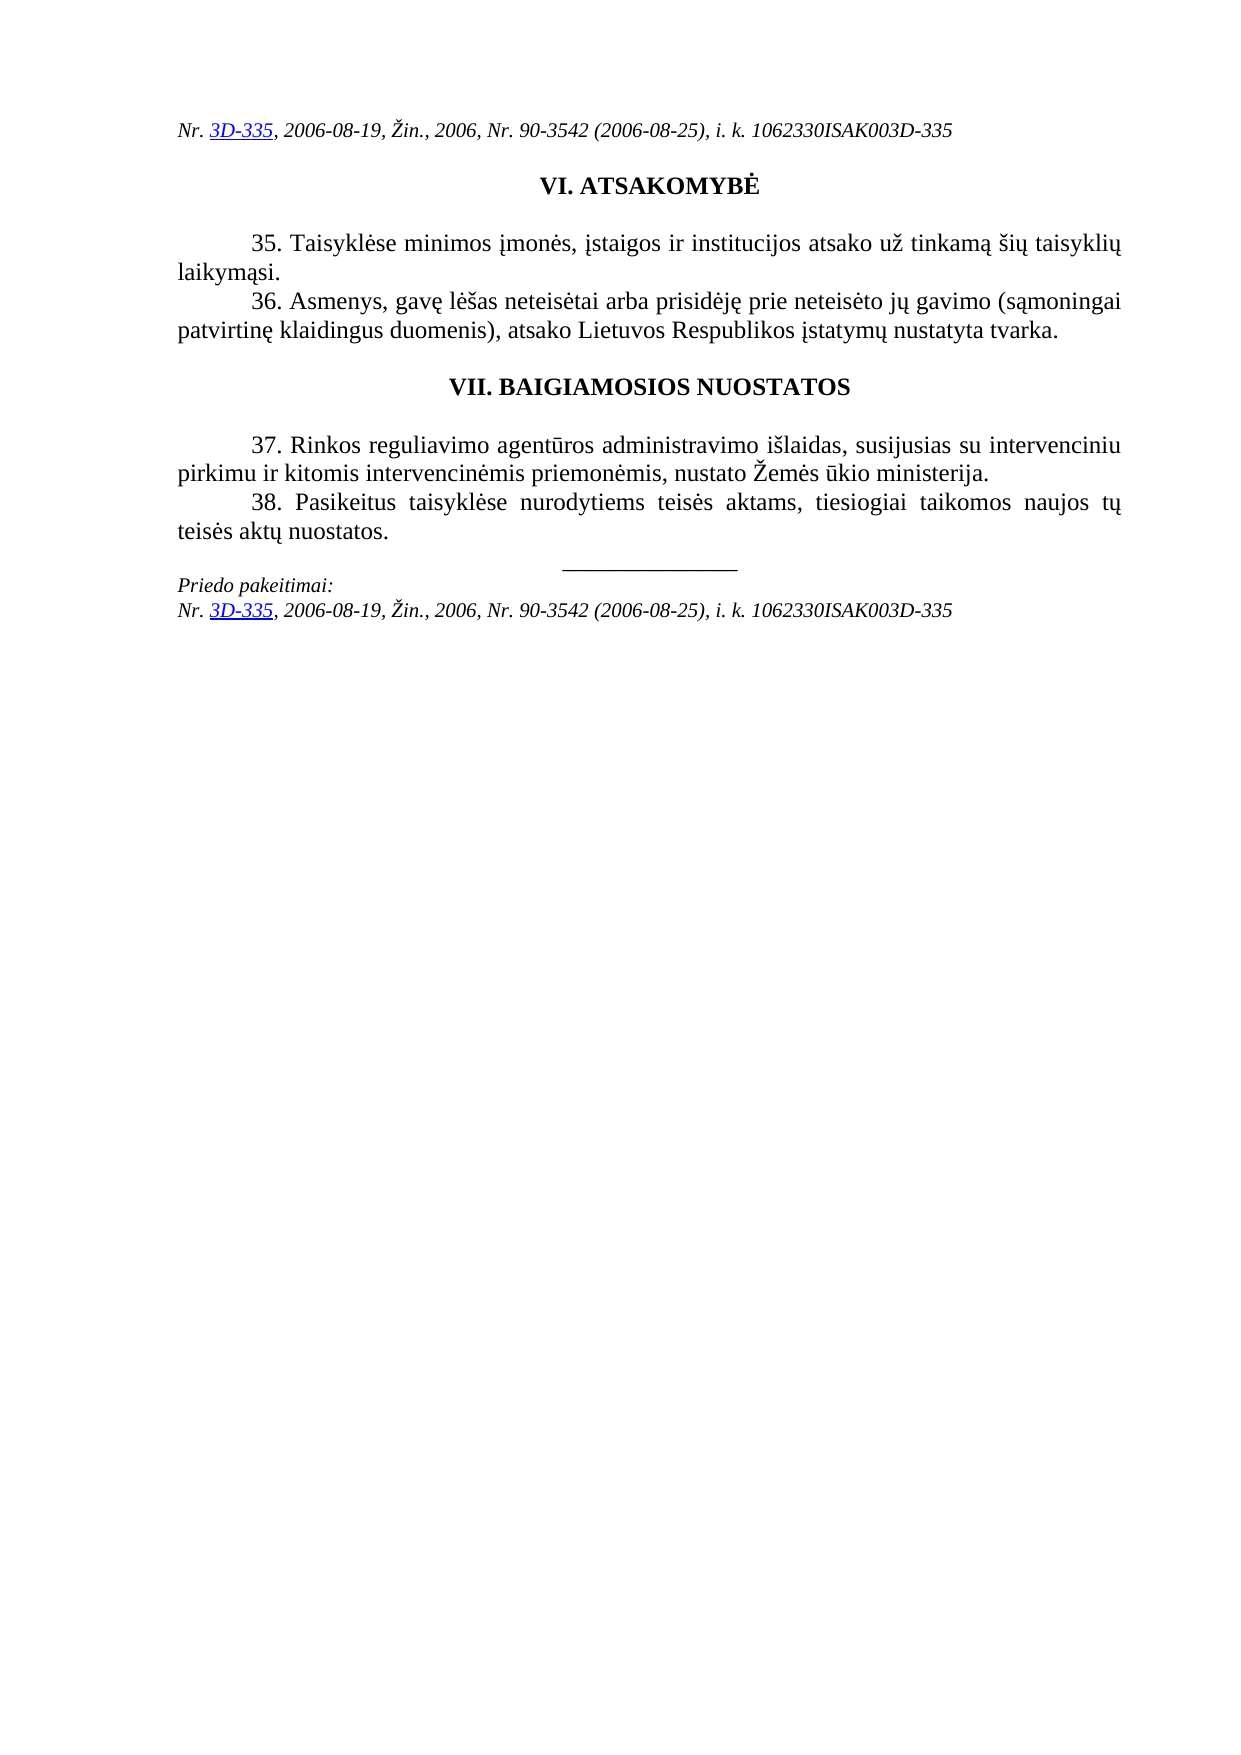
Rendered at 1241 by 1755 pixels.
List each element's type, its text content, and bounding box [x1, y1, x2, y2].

text Nr. 3D-335, 2006-08-19, Žin., 2006, Nr. 90-3542 (2006-08-25), i. k. 1062330ISAK003D-335 [177, 597, 1122, 622]
text Priedo pakeitimai: [177, 573, 1122, 597]
text ______________ [177, 545, 1122, 573]
text Nr. 3D-335, 2006-08-19, Žin., 2006, Nr. 90-3542 (2006-08-25), i. k. 1062330ISAK003D-335 [177, 118, 1122, 142]
text 35. Taisyklėse minimos įmonės, įstaigos ir institucijos atsako už tinkamą šių taisyklių laikymąsi. [177, 228, 1122, 286]
text VII. BAIGIAMOSIOS NUOSTATOS [177, 372, 1122, 401]
text 36. Asmenys, gavę lėšas neteisėtai arba prisidėję prie neteisėto jų gavimo (sąmoningai patvirtinę klaidingus duomenis), atsako Lietuvos Respublikos įstatymų nustatyta tvarka. [177, 286, 1122, 343]
text 38. Pasikeitus taisyklėse nurodytiems teisės aktams, tiesiogiai taikomos naujos tų teisės aktų nuostatos. [177, 487, 1122, 545]
text VI. ATSAKOMYBĖ [177, 171, 1122, 200]
text 37. Rinkos reguliavimo agentūros administravimo išlaidas, susijusias su intervenciniu pirkimu ir kitomis intervencinėmis priemonėmis, nustato Žemės ūkio ministerija. [177, 430, 1122, 487]
